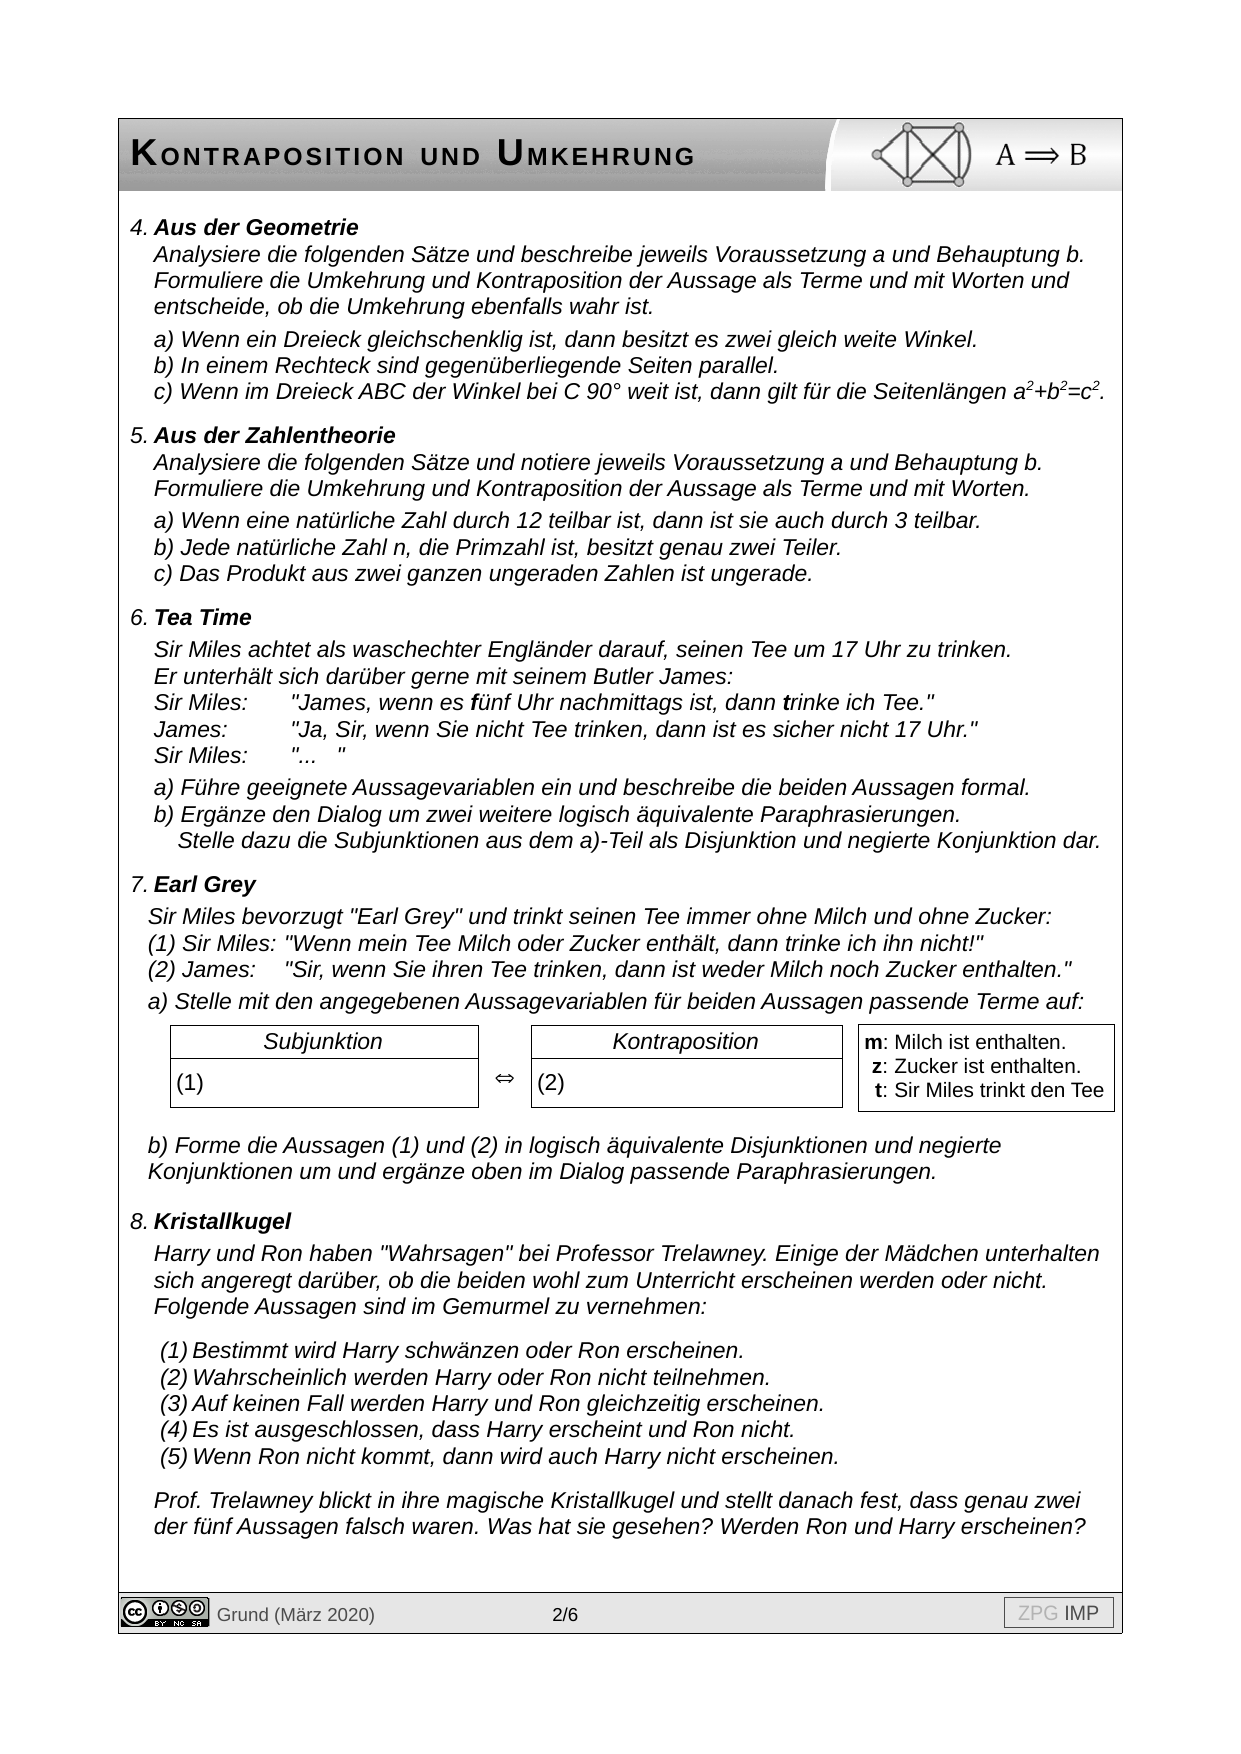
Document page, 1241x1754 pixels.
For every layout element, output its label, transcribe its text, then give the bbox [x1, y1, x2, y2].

list b) Forme die Aussagen (1) und (2) in logisch äquivalente Disjunktionen und negierte Konjunktionen um und ergänze oben im Dialog passende Paraphrasierungen. [142, 1132, 1122, 1184]
list Sir Miles achtet als waschechter Engländer darauf, seinen Tee um 17 Uhr zu trinken. Er unterhält sich darüber gerne mit seinem Butler James: Sir Miles: "James, wenn es fünf Uhr nachmittags ist, dann trinke ich Tee." James: "Ja, Sir, wenn Sie nicht Tee trinken, dann ist es sicher nicht 17 Uhr." Sir Miles: "... " [130, 636, 1122, 768]
table_header [479, 1025, 531, 1057]
table_header Subjunktion [171, 1026, 478, 1057]
list a) Stelle mit den angegebenen Aussagevariablen für beiden Aussagen passende Terme auf: [142, 988, 1122, 1127]
list Aus der Zahlentheorie Analysiere die folgenden Sätze und notiere jeweils Voraussetzung a und Behauptung b. Formuliere die Umkehrung und Kontraposition der Aussage als Terme und mit Worten. [130, 422, 1122, 501]
list Sir Miles bevorzugt "Earl Grey" und trinkt seinen Tee immer ohne Milch und ohne Zucker: (1) Sir Miles: "Wenn mein Tee Milch oder Zucker enthält, dann trinke ich ihn nicht!" (2) James: "Sir, wenn Sie ihren Tee trinken, dann ist weder Milch noch Zucker enthalten." [142, 903, 1122, 982]
table_cell (1) [171, 1059, 478, 1107]
list a) Wenn eine natürliche Zahl durch 12 teilbar ist, dann ist sie auch durch 3 teilbar. b) Jede natürliche Zahl n, die Primzahl ist, besitzt genau zwei Teiler. c) Das Produkt aus zwei ganzen ungeraden Zahlen ist ungerade. [130, 507, 1122, 586]
list Earl Grey [130, 871, 1122, 897]
list Tea Time [130, 604, 1122, 631]
list Prof. Trelawney blickt in ihre magische Kristallkugel und stellt danach fest, dass genau zwei der fünf Aussagen falsch waren. Was hat sie gesehen? Werden Ron und Harry erscheinen? [130, 1487, 1122, 1539]
picture [119, 119, 1122, 1592]
list Harry und Ron haben "Wahrsagen" bei Professor Trelawney. Einige der Mädchen unterhalten sich angeregt darüber, ob die beiden wohl zum Unterricht erscheinen werden oder nicht. Folgende Aussagen sind im Gemurmel zu vernehmen: [130, 1240, 1122, 1319]
list a) Führe geeignete Aussagevariablen ein und beschreibe die beiden Aussagen formal. b) Ergänze den Dialog um zwei weitere logisch äquivalente Paraphrasierungen. Stelle dazu die Subjunktionen aus dem a)-Teil als Disjunktion und negierte Konjunktion dar. [130, 774, 1122, 853]
list Kristallkugel [130, 1208, 1122, 1234]
table_cell (2) [532, 1059, 842, 1107]
list Aus der Geometrie Analysiere die folgenden Sätze und beschreibe jeweils Voraussetzung a und Behauptung b. Formuliere die Umkehrung und Kontraposition der Aussage als Terme und mit Worten und entscheide, ob die Umkehrung ebenfalls wahr ist. [130, 214, 1122, 320]
list a) Wenn ein Dreieck gleichschenklig ist, dann besitzt es zwei gleich weite Winkel. b) In einem Rechteck sind gegenüberliegende Seiten parallel. c) Wenn im Dreieck ABC der Winkel bei C 90° weit ist, dann gilt für die Seitenlängen a2+b2=c2. [130, 326, 1122, 405]
list m: Milch ist enthalten. z: Zucker ist enthalten. t: Sir Miles trinkt den Tee [864, 1030, 1114, 1102]
table_header Kontraposition [532, 1026, 842, 1057]
list (1) Bestimmt wird Harry schwänzen oder Ron erscheinen. (2) Wahrscheinlich werden Harry oder Ron nicht teilnehmen. (3) Auf keinen Fall werden Harry und Ron gleichzeitig erscheinen. (4) Es ist ausgeschlossen, dass Harry erscheint und Ron nicht. (5) Wenn Ron nicht kommt, dann wird auch Harry nicht erscheinen. [130, 1337, 1122, 1469]
table_cell  [479, 1058, 531, 1107]
picture [120, 1597, 210, 1627]
